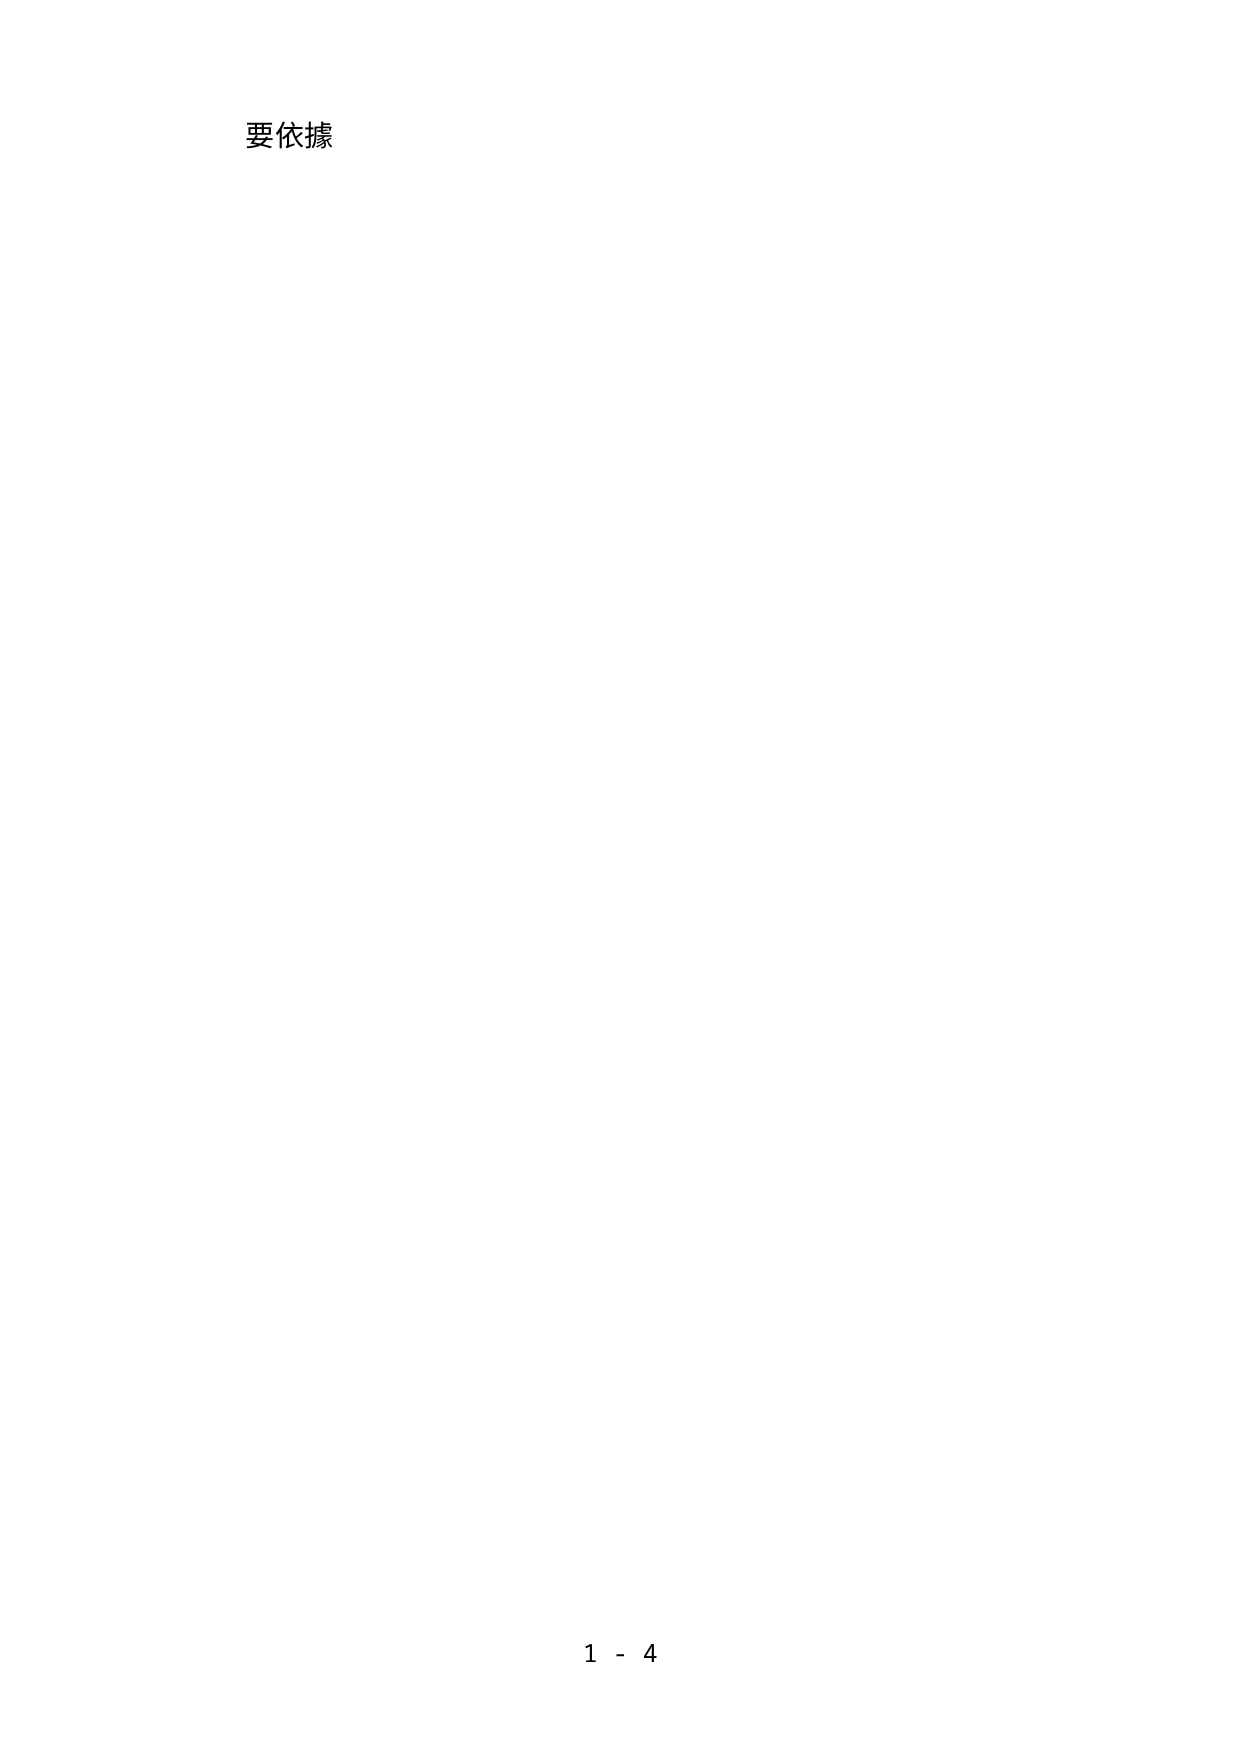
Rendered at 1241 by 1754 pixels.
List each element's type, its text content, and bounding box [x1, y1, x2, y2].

text 要依據 [187, 113, 1053, 155]
